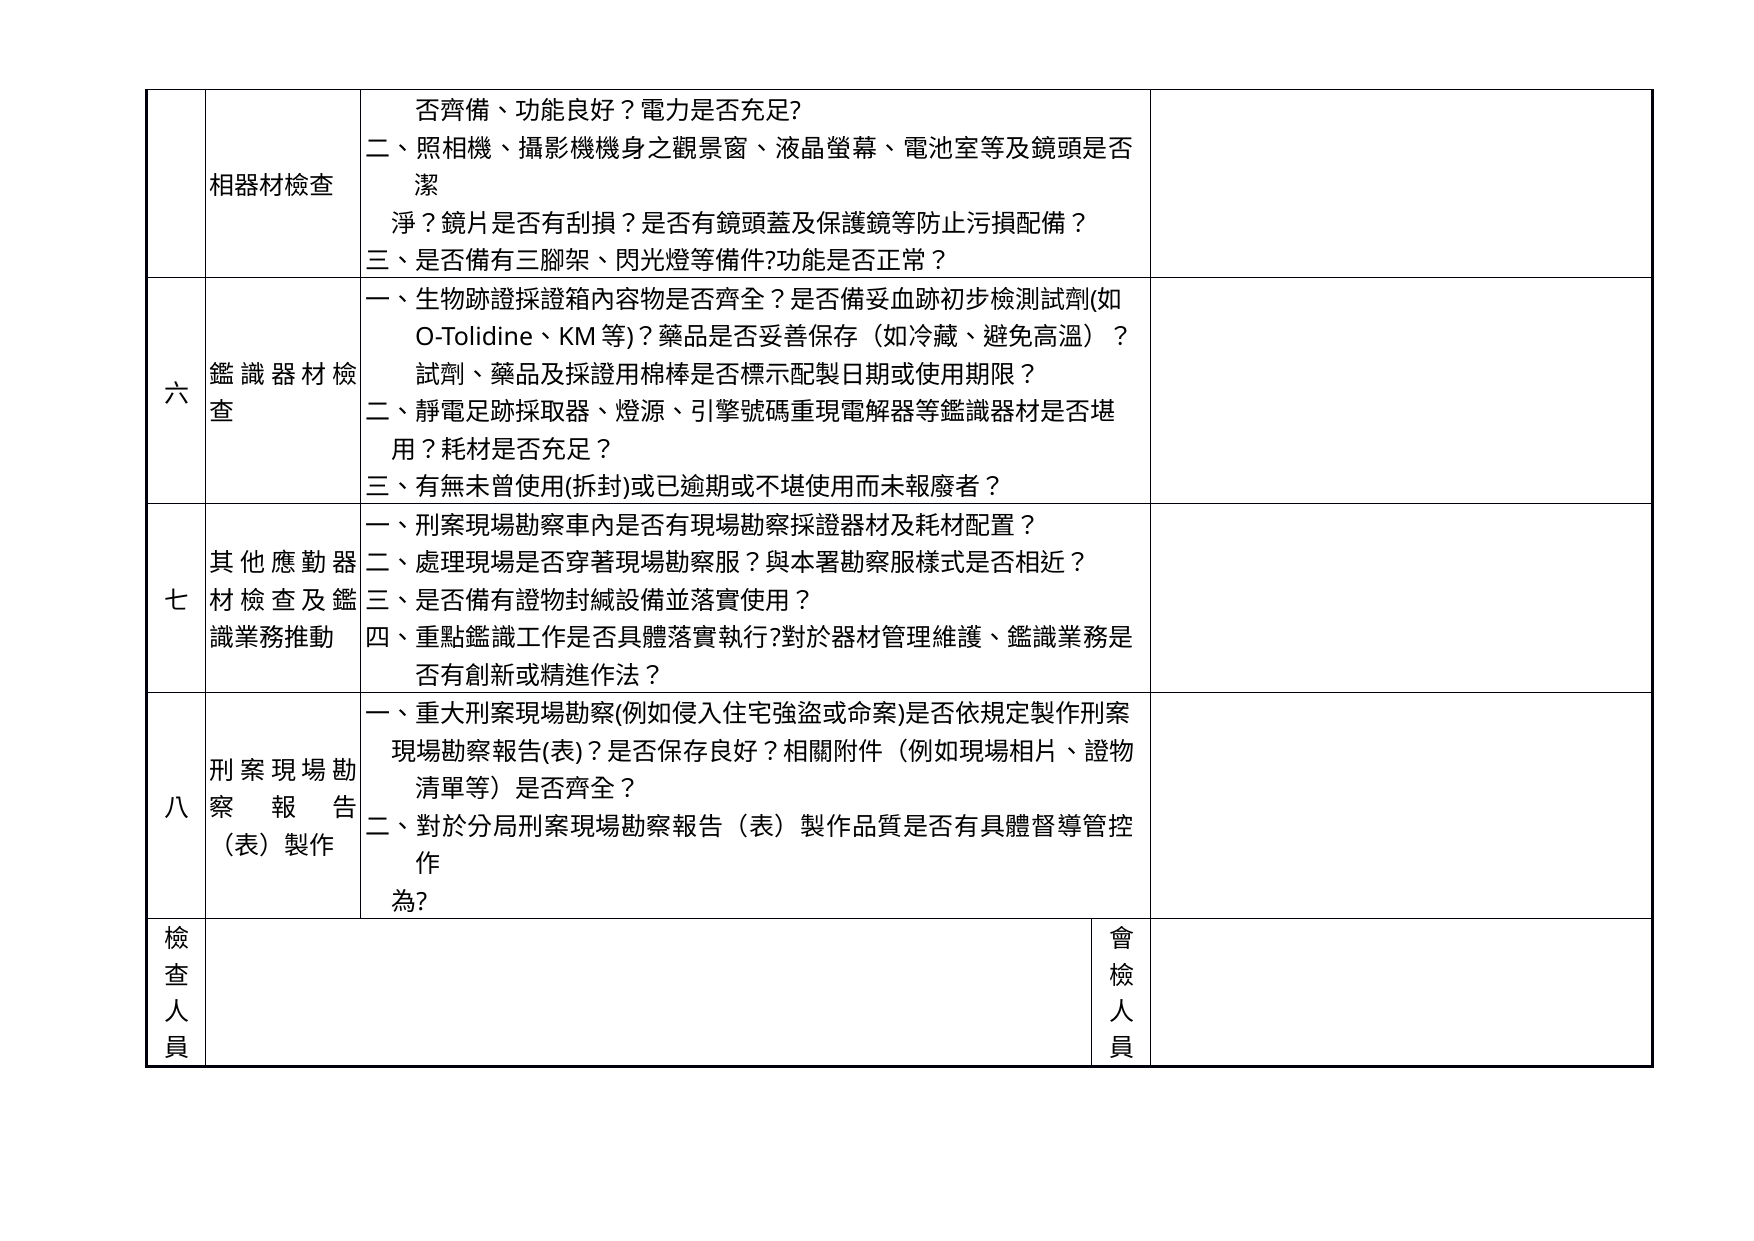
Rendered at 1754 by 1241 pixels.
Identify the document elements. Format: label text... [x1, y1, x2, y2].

table_cell 八 [148, 693, 205, 918]
table_cell 一、刑案現場勘察車內是否有現場勘察採證器材及耗材配置？ 二、處理現場是否穿著現場勘察服？與本署勘察服樣式是否相近？ 三、是否備有證物封緘設備並落實使用？ 四、重點鑑識工作是否具體落實執行?對於器材管理維護、鑑識業務是否有創新或精進作法？ [361, 504, 1150, 692]
table_cell [206, 919, 1091, 1065]
table_cell [148, 90, 205, 277]
table_cell 六 [148, 278, 205, 503]
table_cell [1151, 504, 1651, 692]
table_cell 七 [148, 504, 205, 692]
table_cell 檢 查 人 員 [148, 919, 205, 1065]
table_cell 相器材檢查 [206, 90, 360, 277]
table_cell [1151, 919, 1651, 1065]
table_cell 會 檢 人 員 [1092, 919, 1150, 1065]
table_cell 一、重大刑案現場勘察(例如侵入住宅強盜或命案)是否依規定製作刑案 現場勘察報告(表)？是否保存良好？相關附件（例如現場相片、證物清單等）是否齊全？ 二、對於分局刑案現場勘察報告（表）製作品質是否有具體督導管控作 為? [361, 693, 1150, 918]
table_cell 否齊備、功能良好？電力是否充足? 二、照相機、攝影機機身之觀景窗、液晶螢幕、電池室等及鏡頭是否潔 淨？鏡片是否有刮損？是否有鏡頭蓋及保護鏡等防止污損配備？ 三、是否備有三腳架、閃光燈等備件?功能是否正常？ [361, 90, 1150, 277]
table_cell [1151, 693, 1651, 918]
table_cell [1151, 278, 1651, 503]
table_cell [1151, 90, 1651, 277]
table_cell 一、生物跡證採證箱內容物是否齊全？是否備妥血跡初步檢測試劑(如O-Tolidine、KM等)？藥品是否妥善保存（如冷藏、避免高溫）？試劑、藥品及採證用棉棒是否標示配製日期或使用期限？ 二、靜電足跡採取器、燈源、引擎號碼重現電解器等鑑識器材是否堪 用？耗材是否充足？ 三、有無未曾使用(拆封)或已逾期或不堪使用而未報廢者？ [361, 278, 1150, 503]
table_cell 其他應勤器材檢查及鑑識業務推動 [206, 504, 360, 692]
table_cell 刑案現場勘察報告（表）製作 [206, 693, 360, 918]
table_cell 鑑識器材檢查 [206, 278, 360, 503]
